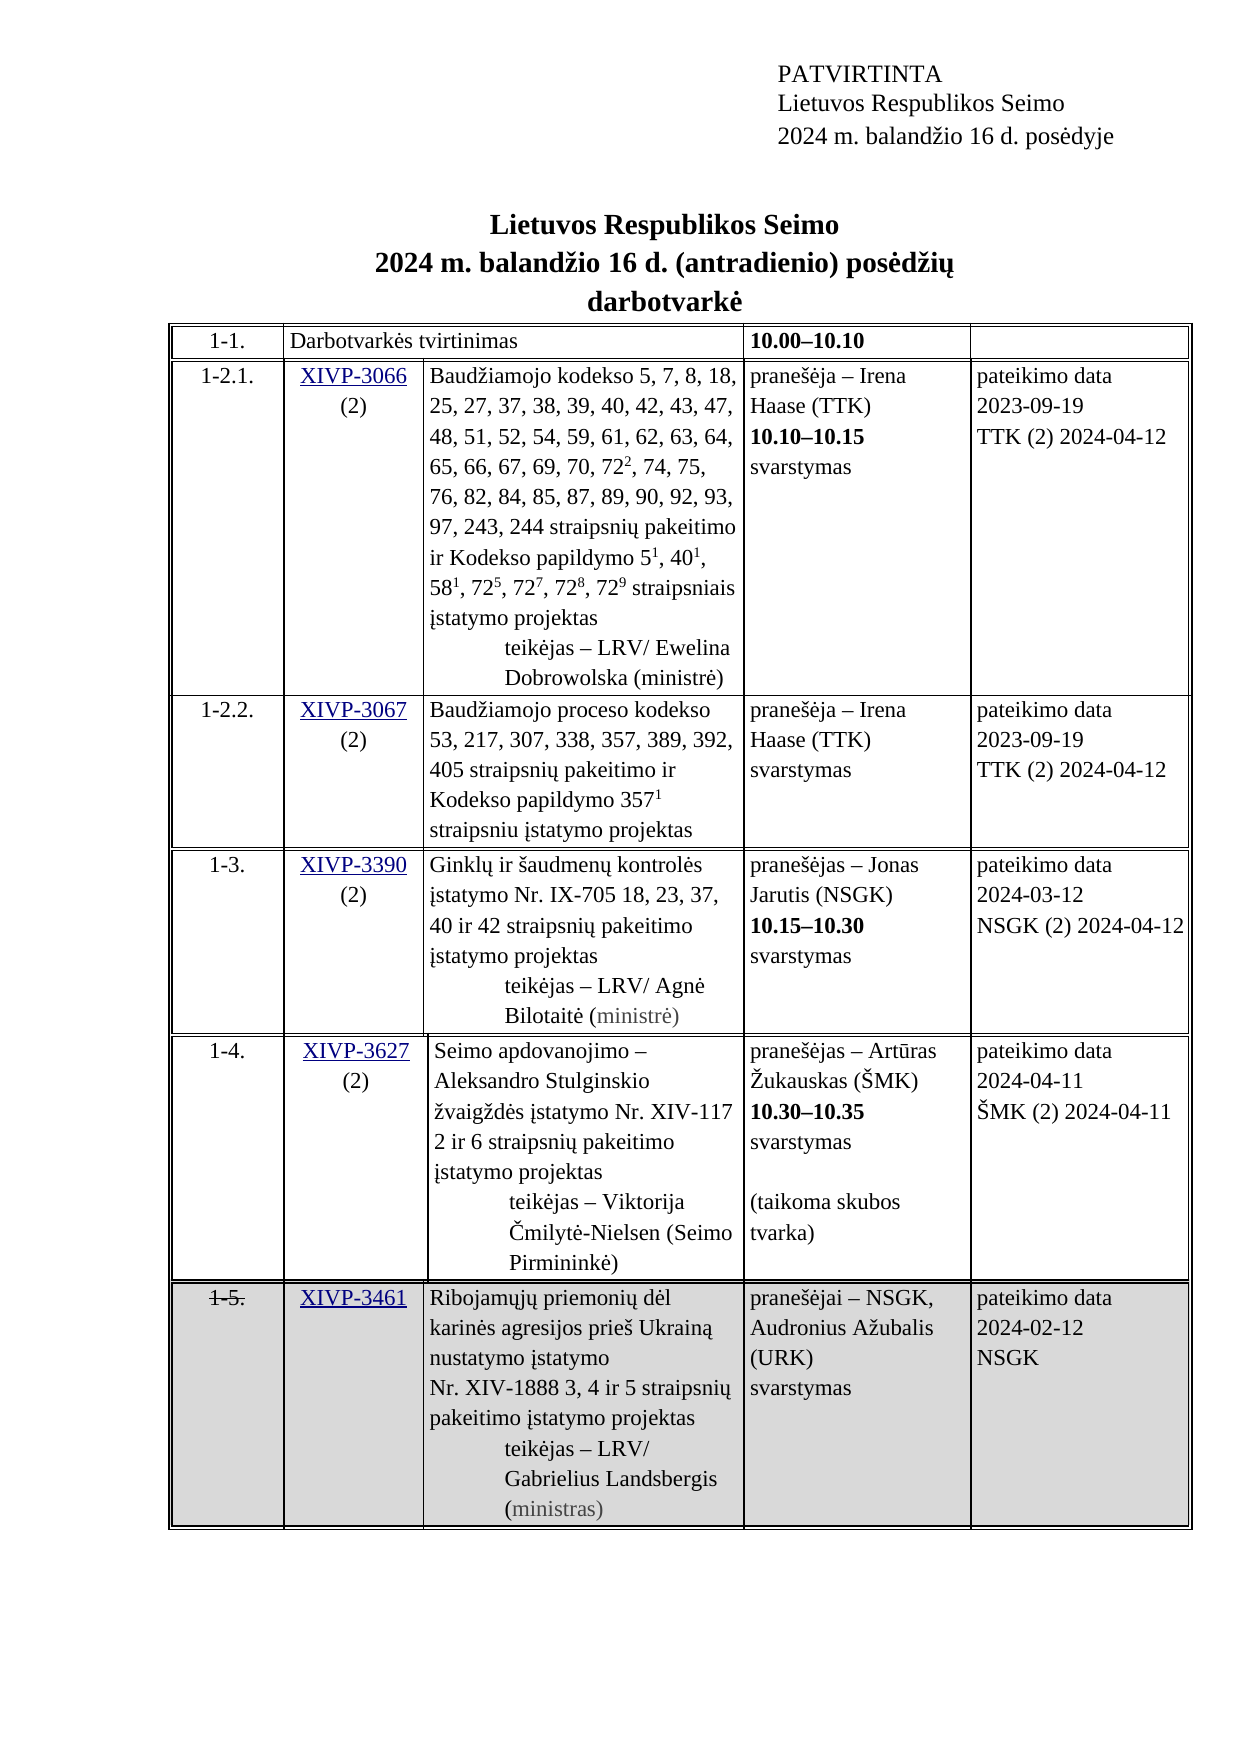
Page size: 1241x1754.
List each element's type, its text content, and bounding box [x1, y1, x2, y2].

text 2024 m. balandžio 16 d. posėdyje [777, 121, 1152, 149]
table_cell pranešėjai – NSGK, Audronius Ažubalis (URK) svarstymas [745, 1284, 970, 1525]
table_header [971, 327, 1188, 358]
table_cell pateikimo data 2023-09-19 TTK (2) 2024-04-12 [972, 362, 1188, 694]
table_cell [1193, 695, 1240, 847]
table_cell 1-5. [173, 1284, 283, 1525]
table_cell 1-2.1. [173, 362, 283, 694]
table_cell [1193, 1033, 1240, 1279]
table_cell pranešėjas – Artūras Žukauskas (ŠMK) 10.30–10.35 svarstymas (taikoma skubos tvarka) [745, 1037, 970, 1279]
table_header Darbotvarkės tvirtinimas [284, 327, 743, 358]
table_cell XIVP-3461 [285, 1284, 423, 1525]
table_cell 1-2.2. [173, 696, 283, 847]
table_cell pateikimo data 2024-04-11 ŠMK (2) 2024-04-11 [972, 1037, 1188, 1279]
text Lietuvos Respublikos Seimo [177, 207, 1152, 241]
table_cell XIVP-3066 (2) [285, 362, 423, 694]
table_cell Ribojamųjų priemonių dėl karinės agresijos prieš Ukrainą nustatymo įstatymo Nr. XIV-1888 3, 4 ir 5 straipsnių pakeitimo įstatymo projektas teikėjas – LRV/ Gabrielius Landsbergis (ministras) [424, 1284, 743, 1525]
table_cell pateikimo data 2024-03-12 NSGK (2) 2024-04-12 [972, 851, 1188, 1033]
table_header 1-1. [173, 327, 283, 358]
table_cell pranešėja – Irena Haase (TTK) 10.10–10.15 svarstymas [745, 362, 970, 694]
table_header 10.00–10.10 [744, 327, 970, 358]
text darbotvarkė [177, 284, 1152, 318]
table_cell Baudžiamojo kodekso 5, 7, 8, 18, 25, 27, 37, 38, 39, 40, 42, 43, 47, 48, 51, 52, 54, 59, 61, 62, 63, 64, 65, 66, 67, 69, 70, 722, 74, 75, 76, 82, 84, 85, 87, 89, 90, 92, 93, 97, 243, 244 straipsnių pakeitimo ir Kodekso papildymo 51, 401, 581, 725, 727, 728, 729 straipsniais įstatymo projektas teikėjas – LRV/ Ewelina Dobrowolska (ministrė) [424, 362, 743, 694]
table_cell Baudžiamojo proceso kodekso 53, 217, 307, 338, 357, 389, 392, 405 straipsnių pakeitimo ir Kodekso papildymo 3571 straipsniu įstatymo projektas [424, 696, 743, 847]
text PATVIRTINTA [777, 59, 1152, 88]
table_cell Seimo apdovanojimo – Aleksandro Stulginskio žvaigždės įstatymo Nr. XIV-117 2 ir 6 straipsnių pakeitimo įstatymo projektas teikėjas – Viktorija Čmilytė-Nielsen (Seimo Pirmininkė) [429, 1037, 743, 1279]
table_cell pateikimo data 2023-09-19 TTK (2) 2024-04-12 [972, 696, 1188, 847]
table_cell [1193, 358, 1240, 694]
table_cell pranešėjas – Jonas Jarutis (NSGK) 10.15–10.30 svarstymas [745, 851, 970, 1033]
table_cell pateikimo data 2024-02-12 NSGK [972, 1284, 1188, 1525]
table_header [1193, 323, 1240, 358]
text 2024 m. balandžio 16 d. (antradienio) posėdžių [177, 246, 1152, 279]
table_cell [1193, 1279, 1240, 1525]
table_cell pranešėja – Irena Haase (TTK) svarstymas [745, 696, 970, 847]
table_cell XIVP-3067 (2) [285, 696, 423, 847]
text Lietuvos Respublikos Seimo [777, 88, 1152, 117]
table_cell XIVP-3390 (2) [285, 851, 423, 1033]
table_cell 1-3. [173, 851, 283, 1033]
table_cell 1-4. [173, 1037, 283, 1279]
table_cell Ginklų ir šaudmenų kontrolės įstatymo Nr. IX-705 18, 23, 37, 40 ir 42 straipsnių pakeitimo įstatymo projektas teikėjas – LRV/ Agnė Bilotaitė (ministrė) [424, 851, 743, 1033]
table_cell XIVP-3627 (2) [285, 1037, 427, 1279]
table_cell [1193, 847, 1240, 1033]
